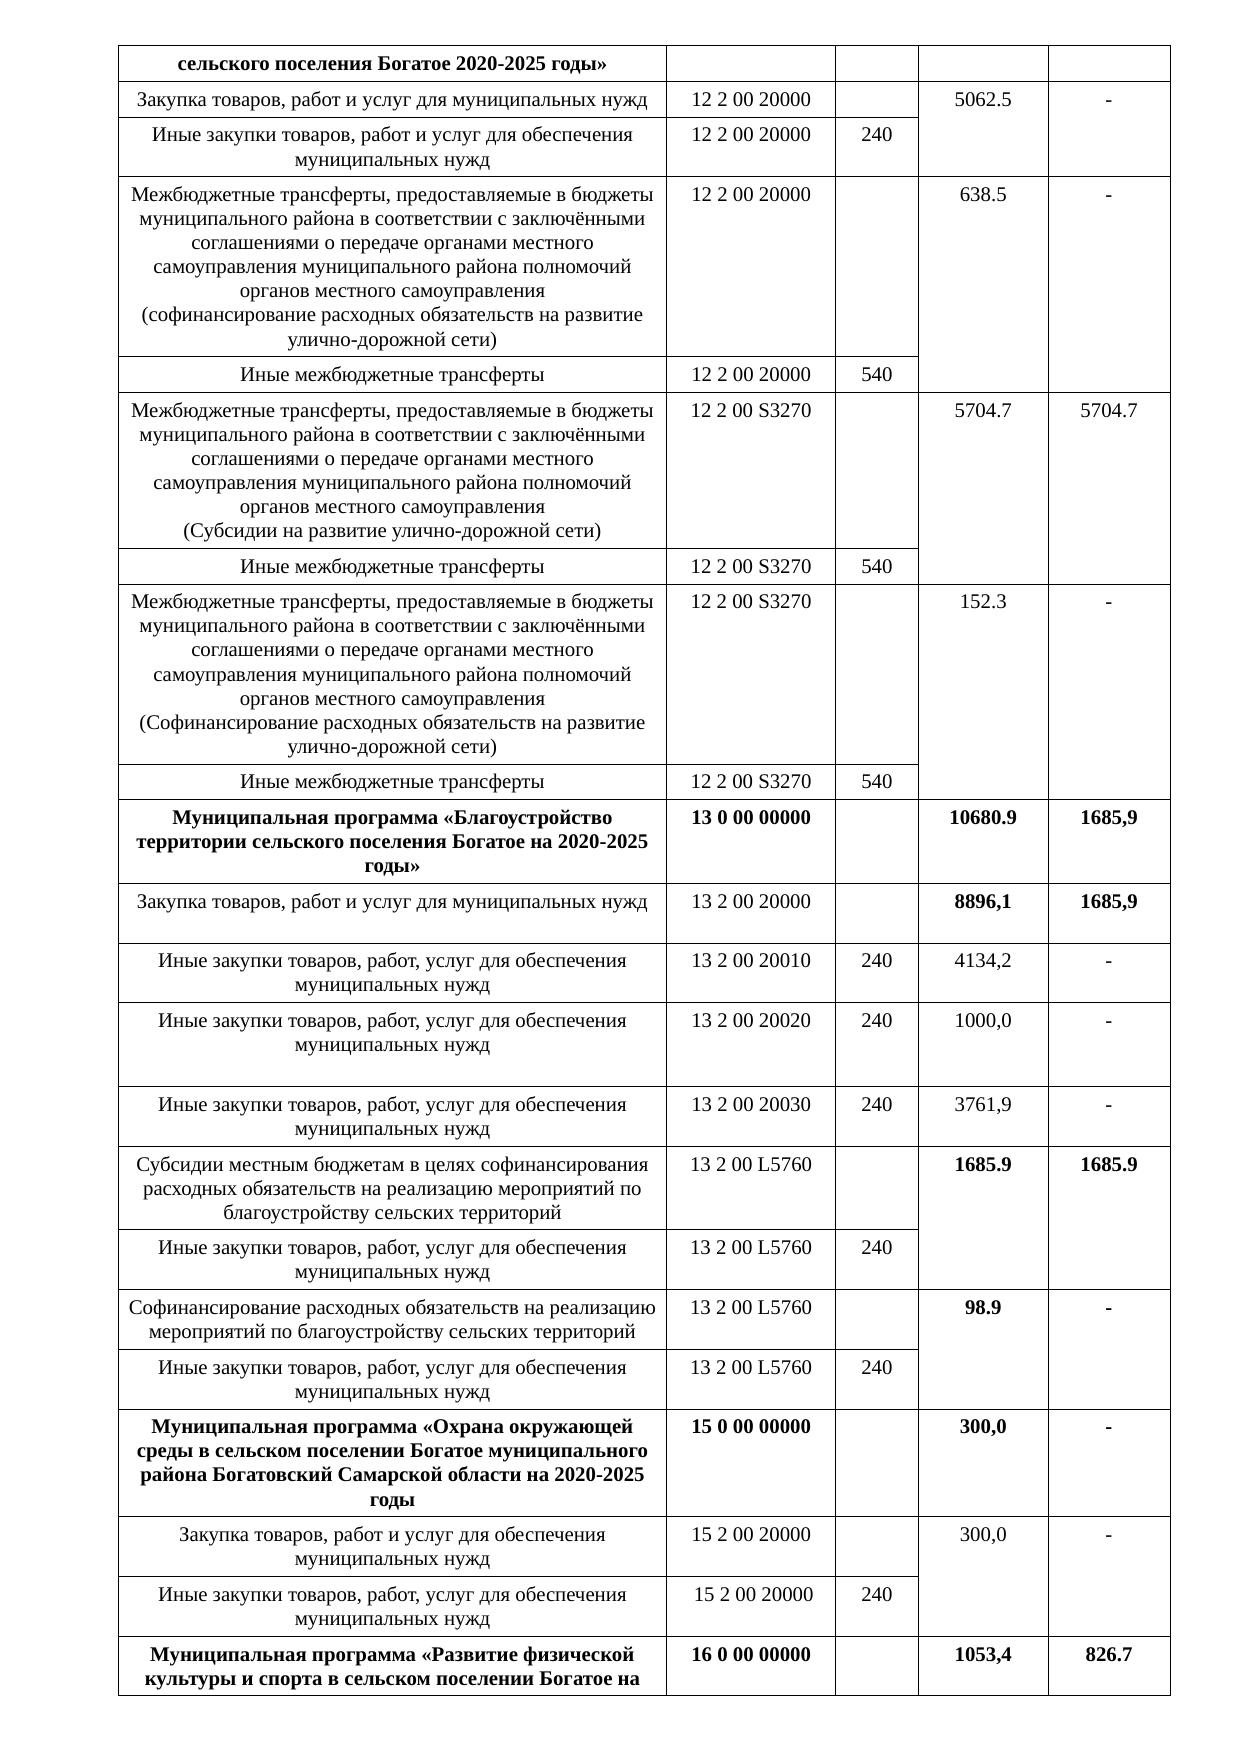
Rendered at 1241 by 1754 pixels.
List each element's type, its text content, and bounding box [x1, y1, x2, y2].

table_cell 152,3 [919, 585, 1048, 799]
table_cell Муниципальная программа «Благоустройство территории сельского поселения Богатое на 2020-2025 годы» [119, 800, 666, 883]
table_cell 3761,9 [919, 1087, 1048, 1146]
table_cell Иные закупки товаров, работ, услуг для обеспечения муниципальных нужд [119, 1230, 666, 1289]
table_cell 638,5 [919, 177, 1048, 392]
table_cell 240 [836, 1230, 918, 1289]
table_cell 13 2 00 20030 [667, 1087, 835, 1146]
table_cell 12 2 00 S3270 [667, 393, 835, 548]
table_cell 1685,9 [919, 1147, 1048, 1289]
table_cell Софинансирование расходных обязательств на реализацию мероприятий по благоустройству сельских территорий [119, 1290, 666, 1349]
table_cell 240 [836, 1577, 918, 1636]
table_cell 540 [836, 357, 918, 392]
table_cell 15 2 00 20000 [667, 1517, 835, 1576]
table_cell - [1049, 1003, 1170, 1086]
table_cell 12 2 00 20000 [667, 177, 835, 356]
table_cell 13 2 00 20000 [667, 884, 835, 942]
table_cell Закупка товаров, работ и услуг для муниципальных нужд [119, 82, 666, 117]
table_cell Иные межбюджетные трансферты [119, 765, 666, 799]
table_cell 13 2 00 L5760 [667, 1290, 835, 1349]
table_cell 12 2 00 20000 [667, 118, 835, 176]
table_cell 300,0 [919, 1517, 1048, 1636]
table_cell Муниципальная программа «Развитие физической культуры и спорта в сельском поселении Богатое на [119, 1637, 666, 1695]
table_cell [836, 884, 918, 942]
table_cell 240 [836, 118, 918, 176]
table_cell 1685,9 [1049, 884, 1170, 942]
table_cell 1053,4 [919, 1637, 1048, 1695]
table_cell [836, 585, 918, 763]
table_cell 826,7 [1049, 1637, 1170, 1695]
table_cell [836, 1410, 918, 1516]
table_cell - [1049, 944, 1170, 1002]
table_cell Закупка товаров, работ и услуг для обеспечения муниципальных нужд [119, 1517, 666, 1576]
table_cell - [1049, 1410, 1170, 1516]
table_cell [836, 1147, 918, 1229]
table_cell Закупка товаров, работ и услуг для муниципальных нужд [119, 884, 666, 942]
table_cell 240 [836, 1350, 918, 1408]
table_cell 10680,9 [919, 800, 1048, 883]
table_cell 300,0 [919, 1410, 1048, 1516]
table_cell 12 2 00 S3270 [667, 765, 835, 799]
table_cell Иные межбюджетные трансферты [119, 549, 666, 583]
table_cell [919, 46, 1048, 81]
table_cell 540 [836, 549, 918, 583]
table_cell [836, 1290, 918, 1349]
table_cell Межбюджетные трансферты, предоставляемые в бюджеты муниципального района в соответствии с заключёнными соглашениями о передаче органами местного самоуправления муниципального района полномочий органов местного самоуправления (Субсидии на развитие улично-дорожной сети) [119, 393, 666, 548]
table_cell 8896,1 [919, 884, 1048, 942]
table_cell 15 2 00 20000 [667, 1577, 835, 1636]
table_cell Иные межбюджетные трансферты [119, 357, 666, 392]
table_cell 12 2 00 20000 [667, 82, 835, 117]
table_cell Иные закупки товаров, работ, услуг для обеспечения муниципальных нужд [119, 1003, 666, 1086]
table_cell - [1049, 1087, 1170, 1146]
table_cell [836, 82, 918, 117]
table_cell Межбюджетные трансферты, предоставляемые в бюджеты муниципального района в соответствии с заключёнными соглашениями о передаче органами местного самоуправления муниципального района полномочий органов местного самоуправления (софинансирование расходных обязательств на развитие улично-дорожной сети) [119, 177, 666, 356]
table_cell Межбюджетные трансферты, предоставляемые в бюджеты муниципального района в соответствии с заключёнными соглашениями о передаче органами местного самоуправления муниципального района полномочий органов местного самоуправления (Софинансирование расходных обязательств на развитие улично-дорожной сети) [119, 585, 666, 763]
table_cell - [1049, 585, 1170, 799]
table_cell 240 [836, 944, 918, 1002]
table_cell сельского поселения Богатое 2020-2025 годы» [119, 46, 666, 81]
table_cell [667, 46, 835, 81]
table_cell 16 0 00 00000 [667, 1637, 835, 1695]
table_cell Иные закупки товаров, работ, услуг для обеспечения муниципальных нужд [119, 1577, 666, 1636]
table_cell 240 [836, 1003, 918, 1086]
table_cell 5062,5 [919, 82, 1048, 176]
table_cell 13 2 00 20020 [667, 1003, 835, 1086]
table_cell 13 2 00 20010 [667, 944, 835, 1002]
table_cell Субсидии местным бюджетам в целях софинансирования расходных обязательств на реализацию мероприятий по благоустройству сельских территорий [119, 1147, 666, 1229]
table_cell 98,9 [919, 1290, 1048, 1408]
table_cell - [1049, 82, 1170, 176]
table_cell 5704,7 [1049, 46, 1170, 81]
table_cell Иные закупки товаров, работ, услуг для обеспечения муниципальных нужд [119, 944, 666, 1002]
table_cell 540 [836, 765, 918, 799]
table_cell 13 2 00 L5760 [667, 1147, 835, 1229]
table_cell 4134,2 [919, 944, 1048, 1002]
table_cell Муниципальная программа «Охрана окружающей среды в сельском поселении Богатое муниципального района Богатовский Самарской области на 2020-2025 годы [119, 1410, 666, 1516]
table_cell 5704,7 [1049, 393, 1170, 583]
table_cell 12 2 00 20000 [667, 357, 835, 392]
table_cell 1685,9 [1049, 800, 1170, 883]
table_cell Иные закупки товаров, работ и услуг для обеспечения муниципальных нужд [119, 118, 666, 176]
table_cell Иные закупки товаров, работ, услуг для обеспечения муниципальных нужд [119, 1350, 666, 1408]
table_cell [836, 1637, 918, 1695]
table_cell [836, 800, 918, 883]
table_cell Иные закупки товаров, работ, услуг для обеспечения муниципальных нужд [119, 1087, 666, 1146]
table_cell [836, 1517, 918, 1576]
table_cell [836, 177, 918, 356]
table_cell 1685,9 [1049, 1147, 1170, 1289]
table_cell - [1049, 177, 1170, 392]
table_cell 13 0 00 00000 [667, 800, 835, 883]
table_cell 13 2 00 L5760 [667, 1350, 835, 1408]
table_cell 12 2 00 S3270 [667, 549, 835, 583]
table_cell 12 2 00 S3270 [667, 585, 835, 763]
table_cell 15 0 00 00000 [667, 1410, 835, 1516]
table_cell - [1049, 1517, 1170, 1636]
table_cell 1000,0 [919, 1003, 1048, 1086]
table_cell 13 2 00 L5760 [667, 1230, 835, 1289]
table_cell 5704,7 [919, 393, 1048, 583]
table_cell 240 [836, 1087, 918, 1146]
table_cell - [1049, 1290, 1170, 1408]
table_cell [836, 46, 918, 81]
table_cell [836, 393, 918, 548]
